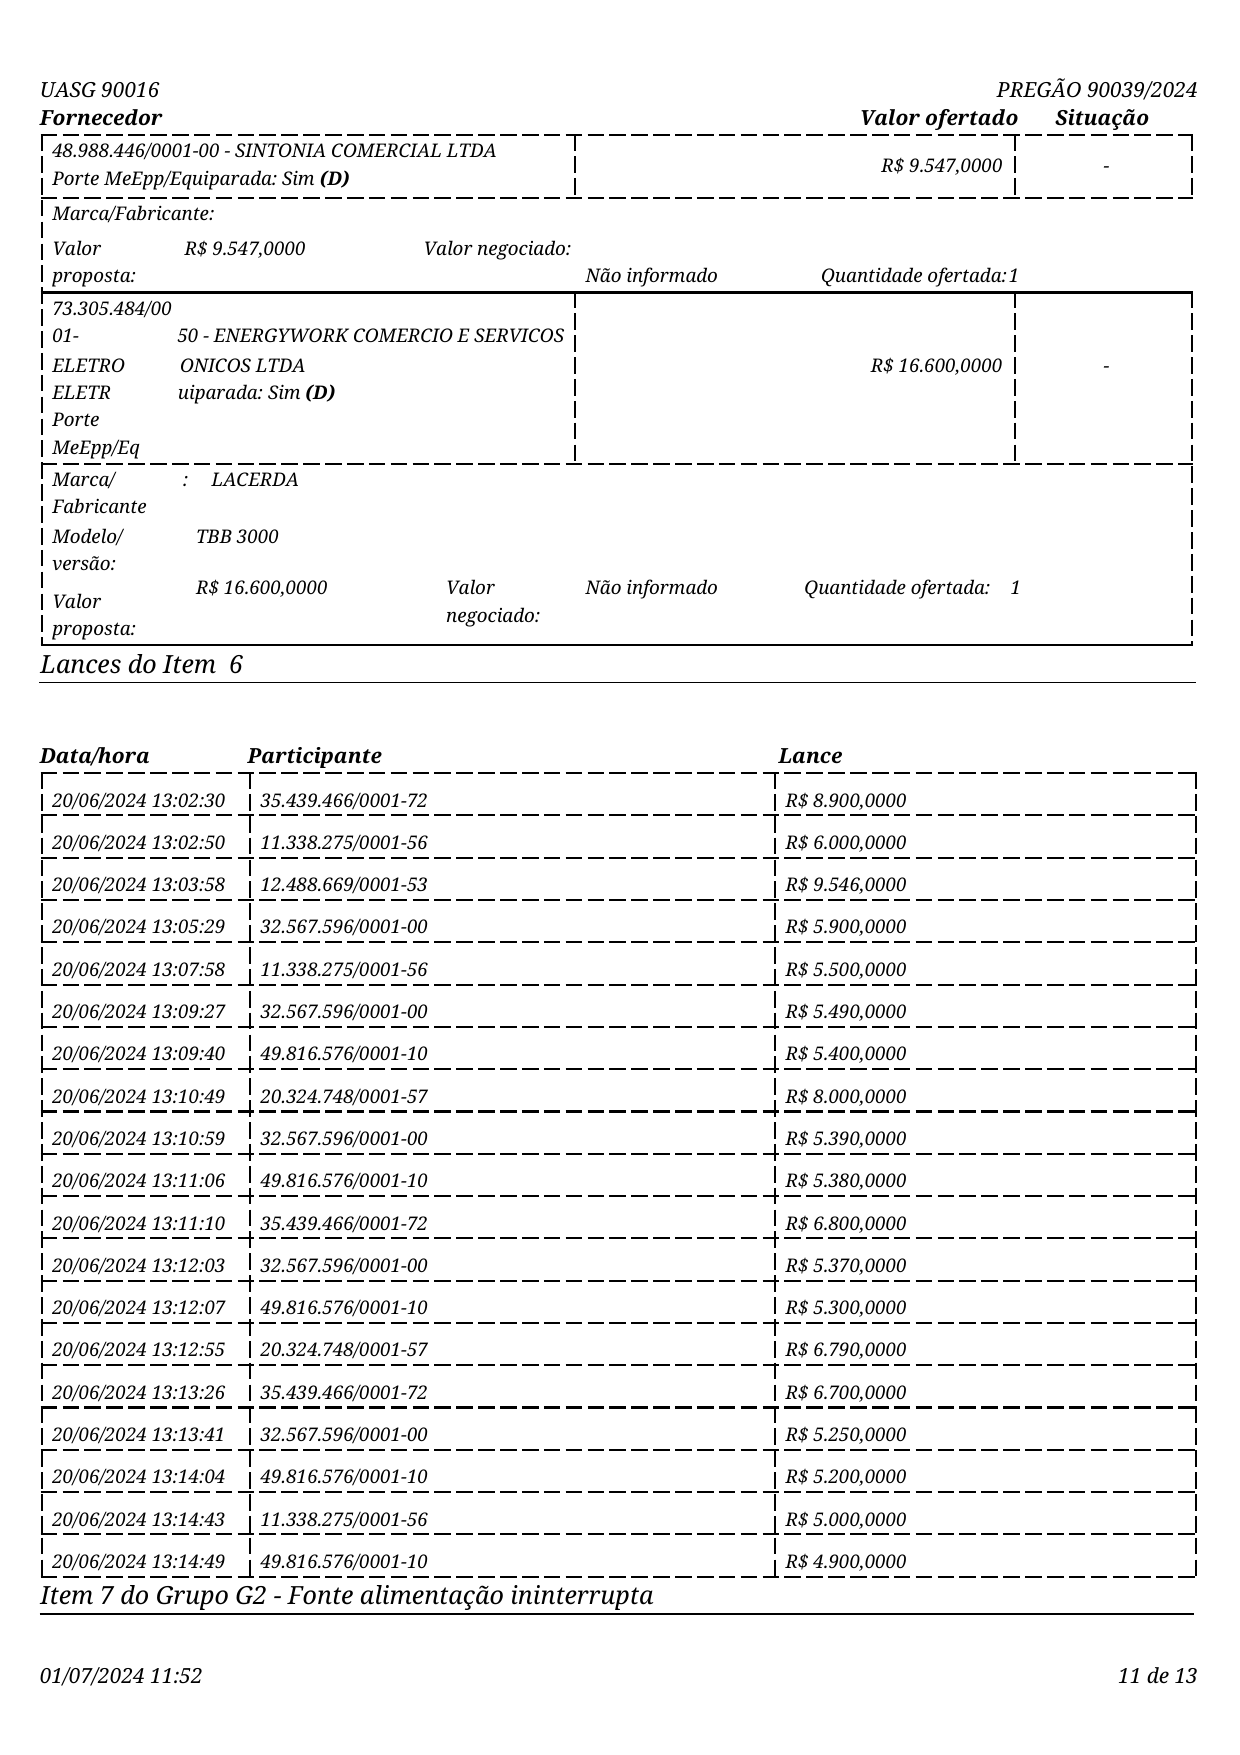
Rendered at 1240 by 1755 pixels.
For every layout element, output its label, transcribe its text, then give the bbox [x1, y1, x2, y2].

table_cell 20/06/2024 13:14:43 [42, 1491, 250, 1533]
table_cell 49.816.576/0001-10 [250, 1280, 775, 1322]
table_cell - [1066, 351, 1192, 463]
table_cell R$ 5.370,0000 [775, 1237, 1196, 1279]
table_cell 20.324.748/0001-57 [250, 1322, 775, 1364]
table_cell [785, 522, 1066, 571]
table_cell R$ 5.500,0000 [775, 941, 1196, 983]
table_cell Quantidade ofertada: 1 [785, 197, 1066, 291]
table_header R$ 9.547,0000 [785, 134, 1014, 197]
text Lances do Item 6 [40, 646, 1200, 680]
table_cell 49.816.576/0001-10 [250, 1533, 775, 1576]
table_cell 49.816.576/0001-10 [250, 1449, 775, 1491]
table_cell 11.338.275/0001-56 [250, 941, 775, 983]
table_cell 32.567.596/0001-00 [250, 899, 775, 941]
table_cell R$ 5.000,0000 [775, 1491, 1196, 1533]
text Data/hora Participante Lance [39, 741, 1200, 770]
table_cell 20/06/2024 13:11:10 [42, 1195, 250, 1237]
table_cell R$ 9.547,0000 Valor negociado: [184, 232, 575, 291]
table_cell R$ 5.490,0000 [775, 984, 1196, 1026]
table_header - [1066, 134, 1192, 197]
table_cell 20/06/2024 13:12:07 [42, 1280, 250, 1322]
table_cell 20/06/2024 13:10:59 [42, 1110, 250, 1153]
table_cell R$ 5.900,0000 [775, 899, 1196, 941]
table_header 20/06/2024 13:02:30 [42, 772, 250, 814]
table_cell 49.816.576/0001-10 [250, 1153, 775, 1195]
table_cell 20.324.748/0001-57 [250, 1068, 775, 1110]
table_cell 20/06/2024 13:09:40 [42, 1026, 250, 1068]
table_cell : LACERDA [184, 463, 446, 522]
table_cell R$ 6.700,0000 [775, 1364, 1196, 1406]
table_cell [785, 463, 1066, 522]
table_cell Modelo/versão: Valor proposta: [42, 522, 184, 644]
table_cell 20/06/2024 13:07:58 [42, 941, 250, 983]
table_cell 20/06/2024 13:13:41 [42, 1406, 250, 1449]
table_cell [1066, 294, 1192, 351]
table_cell [575, 463, 785, 522]
table_cell [575, 522, 785, 571]
table_cell 20/06/2024 13:11:06 [42, 1153, 250, 1195]
table_cell 50 - ENERGYWORK COMERCIO E SERVICOS [184, 294, 575, 351]
table_cell 12.488.669/0001-53 [250, 857, 775, 899]
table_cell R$ 5.390,0000 [775, 1110, 1196, 1153]
table_cell 20/06/2024 13:10:49 [42, 1068, 250, 1110]
table_cell 20/06/2024 13:14:04 [42, 1449, 250, 1491]
table_cell R$ 6.000,0000 [775, 814, 1196, 857]
table_cell [1015, 351, 1066, 463]
table_cell 20/06/2024 13:03:58 [42, 857, 250, 899]
table_cell R$ 5.200,0000 [775, 1449, 1196, 1491]
table_cell 20/06/2024 13:12:03 [42, 1237, 250, 1279]
table_cell Marca/Fabricante [42, 463, 184, 522]
table_cell R$ 16.600,0000 [785, 351, 1014, 463]
table_cell [575, 294, 785, 351]
table_cell 1 [1000, 571, 1066, 644]
table_cell 20/06/2024 13:13:26 [42, 1364, 250, 1406]
table_cell 49.816.576/0001-10 [250, 1026, 775, 1068]
table_cell Valor negociado: [446, 571, 575, 644]
table_cell 35.439.466/0001-72 [250, 1195, 775, 1237]
table_cell R$ 5.380,0000 [775, 1153, 1196, 1195]
table_cell Quantidade ofertada: [785, 571, 1000, 644]
table_cell R$ 4.900,0000 [775, 1533, 1196, 1576]
table_cell 20/06/2024 13:02:50 [42, 814, 250, 857]
table_cell 20/06/2024 13:14:49 [42, 1533, 250, 1576]
table_cell R$ 6.800,0000 [775, 1195, 1196, 1237]
table_cell 11.338.275/0001-56 [250, 1491, 775, 1533]
table_cell 20/06/2024 13:12:55 [42, 1322, 250, 1364]
table_header 48.988.446/0001-00 - SINTONIA COMERCIAL LTDA Porte MeEpp/Equiparada: Sim (D) [42, 134, 575, 197]
table_cell 32.567.596/0001-00 [250, 984, 775, 1026]
table_cell [1066, 463, 1192, 522]
table_cell [1066, 522, 1192, 571]
table_cell R$ 6.790,0000 [775, 1322, 1196, 1364]
table_cell R$ 5.400,0000 [775, 1026, 1196, 1068]
table_header R$ 8.900,0000 [775, 772, 1196, 814]
table_cell 73.305.484/0001- [42, 294, 184, 351]
table_cell [1066, 571, 1192, 644]
table_cell [785, 294, 1014, 351]
table_cell [446, 351, 575, 463]
table_cell R$ 5.300,0000 [775, 1280, 1196, 1322]
table_cell 32.567.596/0001-00 [250, 1237, 775, 1279]
text Item 7 do Grupo G2 - Fonte alimentação ininterrupta [40, 1578, 1200, 1612]
table_cell Marca/Fabricante: [42, 197, 575, 232]
table_cell [575, 351, 785, 463]
table_cell Valor proposta: [42, 232, 184, 291]
table_cell 20/06/2024 13:05:29 [42, 899, 250, 941]
table_header [1015, 134, 1066, 197]
table_cell ONICOS LTDA uiparada: Sim (D) [184, 351, 446, 463]
table_header 35.439.466/0001-72 [250, 772, 775, 814]
table_cell [446, 522, 575, 571]
table_cell [1066, 197, 1192, 291]
table_cell R$ 8.000,0000 [775, 1068, 1196, 1110]
table_cell Não informado [575, 571, 785, 644]
table_cell R$ 9.546,0000 [775, 857, 1196, 899]
table_cell R$ 16.600,0000 [184, 571, 446, 644]
table_cell Não informado [575, 197, 785, 291]
table_cell 20/06/2024 13:09:27 [42, 984, 250, 1026]
table_cell 11.338.275/0001-56 [250, 814, 775, 857]
text Fornecedor Valor ofertado Situação [39, 103, 1200, 132]
table_cell 35.439.466/0001-72 [250, 1364, 775, 1406]
table_cell 32.567.596/0001-00 [250, 1110, 775, 1153]
table_cell ELETRO ELETR Porte MeEpp/Eq [42, 351, 184, 463]
table_cell 32.567.596/0001-00 [250, 1406, 775, 1449]
table_header [575, 134, 785, 197]
table_cell TBB 3000 [184, 522, 446, 571]
table_cell [446, 463, 575, 522]
table_cell [1015, 294, 1066, 351]
table_cell R$ 5.250,0000 [775, 1406, 1196, 1449]
